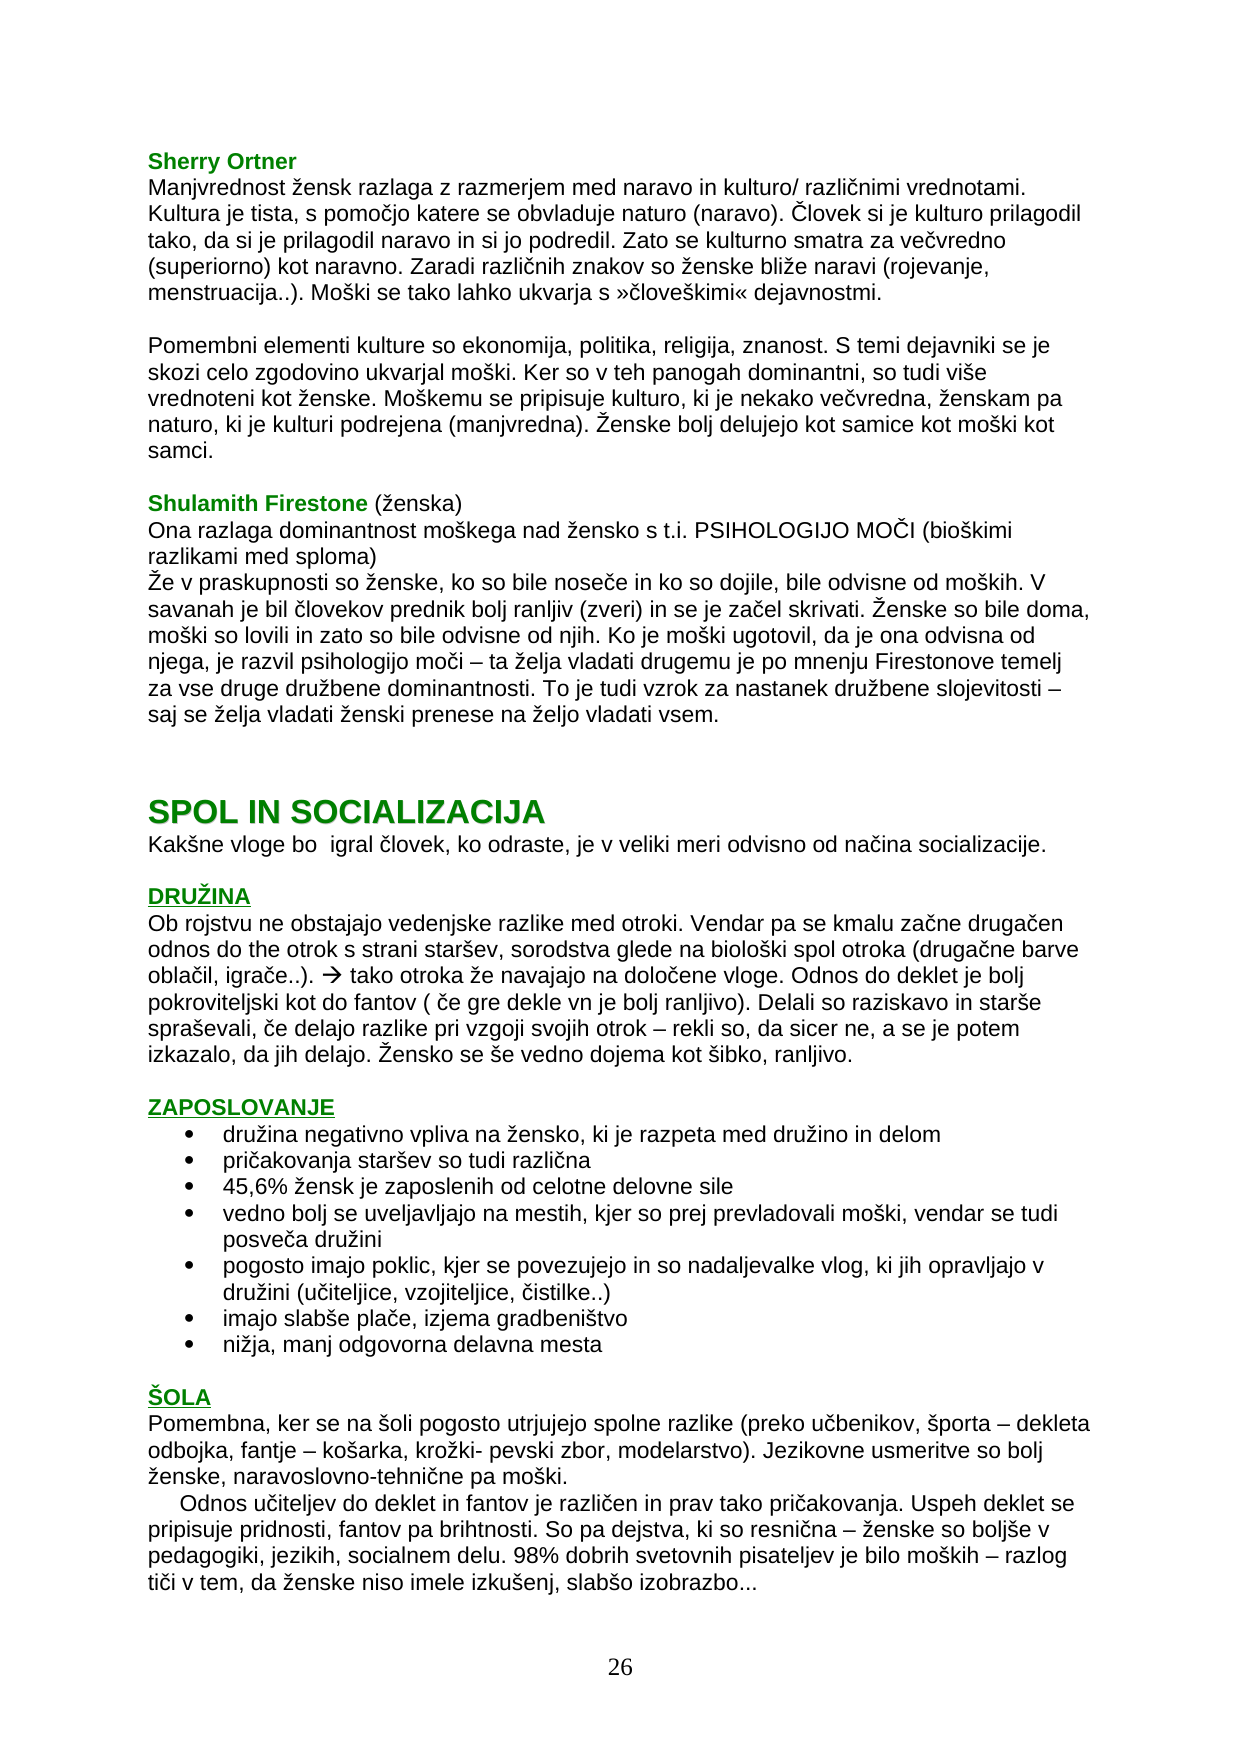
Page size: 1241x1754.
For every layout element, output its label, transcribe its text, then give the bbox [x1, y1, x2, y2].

text Ona razlaga dominantnost moškega nad žensko s t.i. PSIHOLOGIJO MOČI (bioškimi razlikami med sploma) [148, 517, 1093, 569]
text Manjvrednost žensk razlaga z razmerjem med naravo in kulturo/ različnimi vrednotami. Kultura je tista, s pomočjo katere se obvladuje naturo (naravo). Človek si je kulturo prilagodil tako, da si je prilagodil naravo in si jo podredil. Zato se kulturno smatra za večvredno (superiorno) kot naravno. Zaradi različnih znakov so ženske bliže naravi (rojevanje, menstruacija..). Moški se tako lahko ukvarja s »človeškimi« dejavnostmi. [148, 174, 1093, 306]
text Pomembna, ker se na šoli pogosto utrjujejo spolne razlike (preko učbenikov, športa – dekleta odbojka, fantje – košarka, krožki- pevski zbor, modelarstvo). Jezikovne usmeritve so bolj ženske, naravoslovno-tehnične pa moški. [148, 1410, 1093, 1489]
list vedno bolj se uveljavljajo na mestih, kjer so prej prevladovali moški, vendar se tudi posveča družini [185, 1199, 1093, 1252]
text Pomembni elementi kulture so ekonomija, politika, religija, znanost. S temi dejavniki se je skozi celo zgodovino ukvarjal moški. Ker so v teh panogah dominantni, so tudi više vrednoteni kot ženske. Moškemu se pripisuje kulturo, ki je nekako večvredna, ženskam pa naturo, ki je kulturi podrejena (manjvredna). Ženske bolj delujejo kot samice kot moški kot samci. [148, 332, 1093, 464]
text ŠOLA [148, 1384, 1093, 1410]
text ZAPOSLOVANJE [148, 1094, 1093, 1121]
list pričakovanja staršev so tudi različna [185, 1147, 1093, 1173]
list 45,6% žensk je zaposlenih od celotne delovne sile [185, 1173, 1093, 1199]
text Kakšne vloge bo igral človek, ko odraste, je v veliki meri odvisno od načina socializacije. [148, 831, 1093, 857]
list družina negativno vpliva na žensko, ki je razpeta med družino in delom [185, 1121, 1093, 1147]
text DRUŽINA [148, 883, 1093, 910]
list imajo slabše plače, izjema gradbeništvo [185, 1305, 1093, 1331]
list nižja, manj odgovorna delavna mesta [185, 1331, 1093, 1358]
text Ob rojstvu ne obstajajo vedenjske razlike med otroki. Vendar pa se kmalu začne drugačen odnos do the otrok s strani staršev, sorodstva glede na biološki spol otroka (drugačne barve oblačil, igrače..).  tako otroka že navajajo na določene vloge. Odnos do deklet je bolj pokroviteljski kot do fantov ( če gre dekle vn je bolj ranljivo). Delali so raziskavo in starše spraševali, če delajo razlike pri vzgoji svojih otrok – rekli so, da sicer ne, a se je potem izkazalo, da jih delajo. Žensko se še vedno dojema kot šibko, ranljivo. [148, 910, 1093, 1068]
list pogosto imajo poklic, kjer se povezujejo in so nadaljevalke vlog, ki jih opravljajo v družini (učiteljice, vzojiteljice, čistilke..) [185, 1252, 1093, 1305]
text Odnos učiteljev do deklet in fantov je različen in prav tako pričakovanja. Uspeh deklet se pripisuje pridnosti, fantov pa brihtnosti. So pa dejstva, ki so resnična – ženske so boljše v pedagogiki, jezikih, socialnem delu. 98% dobrih svetovnih pisateljev je bilo moških – razlog tiči v tem, da ženske niso imele izkušenj, slabšo izobrazbo... [148, 1489, 1093, 1595]
text Shulamith Firestone (ženska) [148, 490, 1093, 517]
text SPOL IN SOCIALIZACIJA [148, 792, 1093, 831]
text Sherry Ortner [148, 148, 1093, 174]
text Že v praskupnosti so ženske, ko so bile noseče in ko so dojile, bile odvisne od moških. V savanah je bil človekov prednik bolj ranljiv (zveri) in se je začel skrivati. Ženske so bile doma, moški so lovili in zato so bile odvisne od njih. Ko je moški ugotovil, da je ona odvisna od njega, je razvil psihologijo moči – ta želja vladati drugemu je po mnenju Firestonove temelj za vse druge družbene dominantnosti. To je tudi vzrok za nastanek družbene slojevitosti – saj se želja vladati ženski prenese na željo vladati vsem. [148, 569, 1093, 727]
